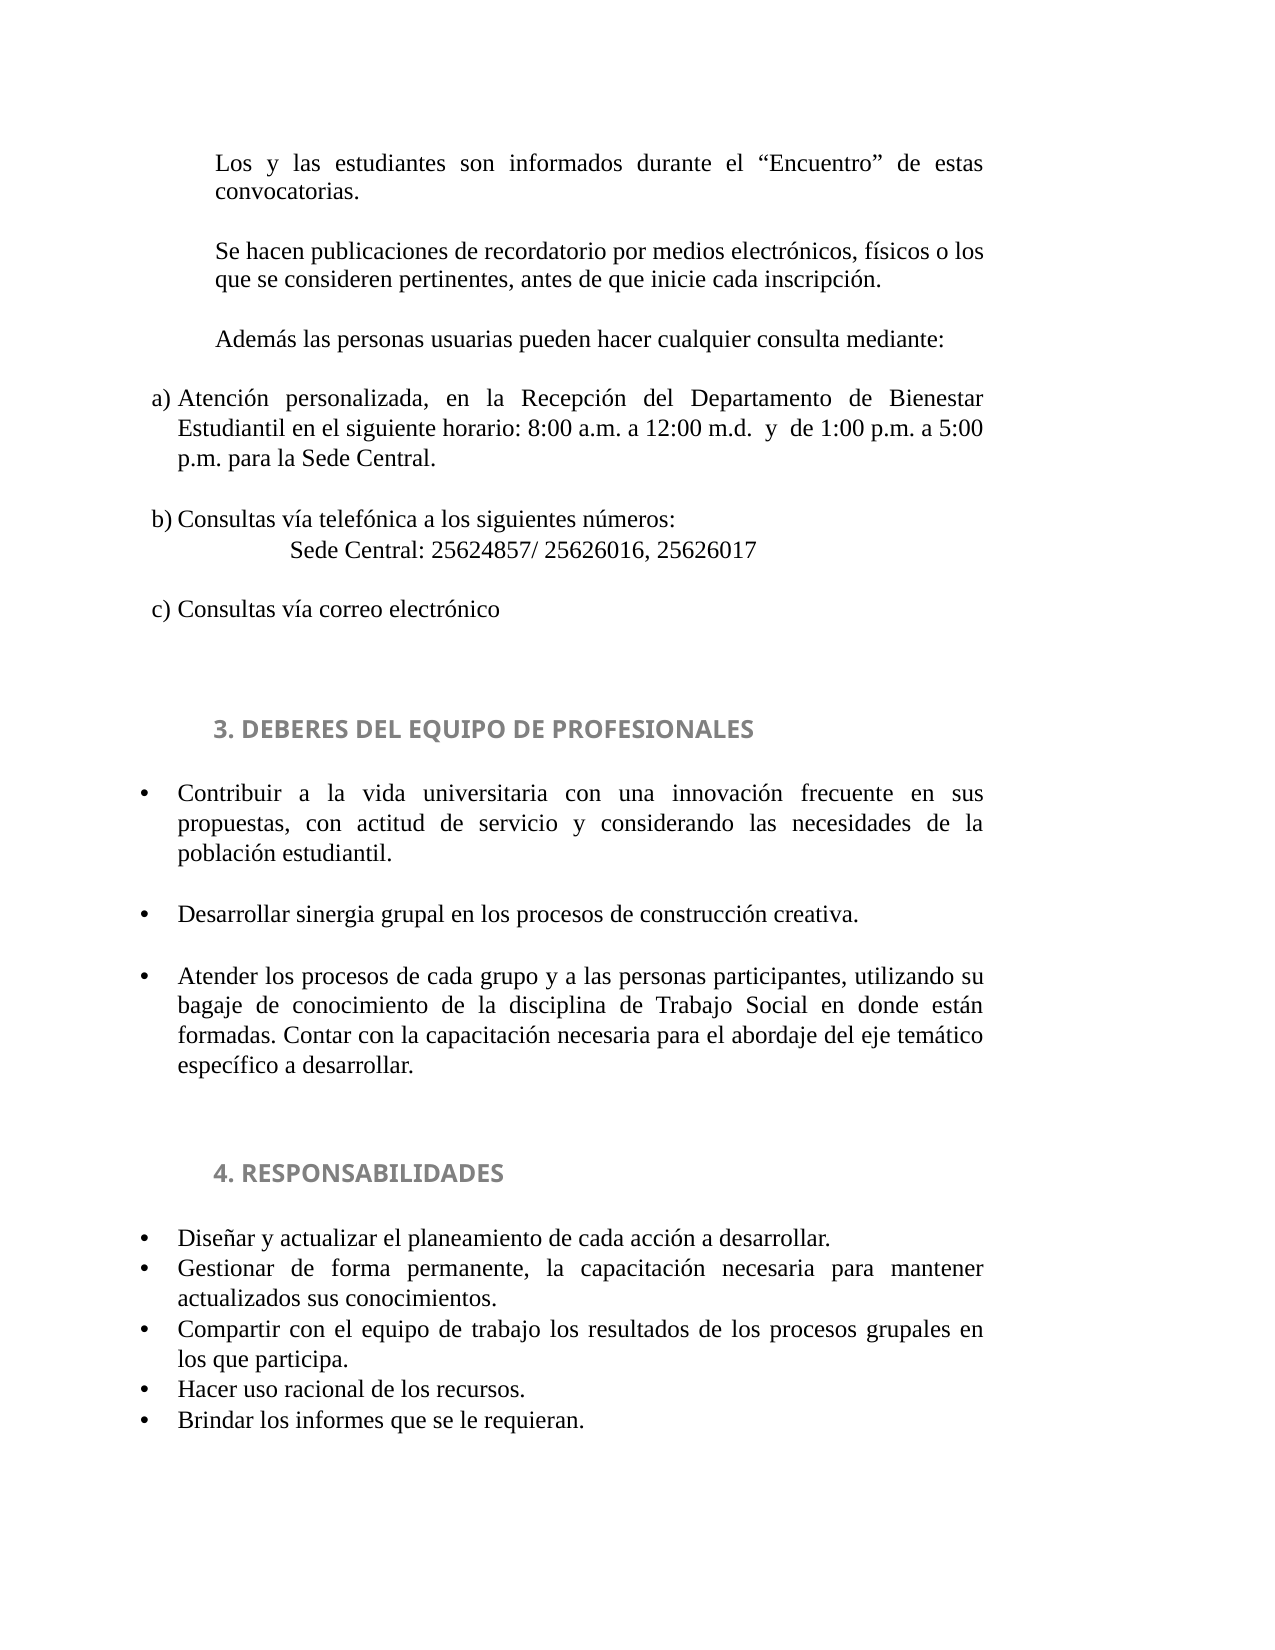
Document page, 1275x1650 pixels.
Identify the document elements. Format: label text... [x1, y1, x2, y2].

subtitle 4. RESPONSABILIDADES [213, 1156, 1098, 1190]
text Sede Central: 25624857/ 25626016, 25626017 [289, 535, 984, 564]
list Diseñar y actualizar el planeamiento de cada acción a desarrollar. [140, 1223, 984, 1252]
text Los y las estudiantes son informados durante el “Encuentro” de estas convocatorias. [215, 148, 984, 205]
list Desarrollar sinergia grupal en los procesos de construcción creativa. [140, 899, 984, 928]
text Además las personas usuarias pueden hacer cualquier consulta mediante: [215, 324, 984, 353]
list Consultas vía correo electrónico [151, 594, 984, 623]
list Atención personalizada, en la Recepción del Departamento de Bienestar Estudiantil en el siguiente horario: 8:00 a.m. a 12:00 m.d. y de 1:00 p.m. a 5:00 p.m. para la Sede Central. [151, 383, 984, 472]
list Compartir con el equipo de trabajo los resultados de los procesos grupales en los que participa. [140, 1314, 984, 1373]
list Atender los procesos de cada grupo y a las personas participantes, utilizando su bagaje de conocimiento de la disciplina de Trabajo Social en donde están formadas. Contar con la capacitación necesaria para el abordaje del eje temático específico a desarrollar. [140, 961, 984, 1079]
list Consultas vía telefónica a los siguientes números: [151, 504, 984, 533]
list Hacer uso racional de los recursos. [140, 1374, 984, 1403]
list Brindar los informes que se le requieran. [140, 1405, 984, 1434]
list Contribuir a la vida universitaria con una innovación frecuente en sus propuestas, con actitud de servicio y considerando las necesidades de la población estudiantil. [140, 778, 984, 867]
subtitle 3. DEBERES DEL EQUIPO DE PROFESIONALES [213, 711, 1098, 745]
list Gestionar de forma permanente, la capacitación necesaria para mantener actualizados sus conocimientos. [140, 1253, 984, 1312]
text Se hacen publicaciones de recordatorio por medios electrónicos, físicos o los que se consideren pertinentes, antes de que inicie cada inscripción. [215, 236, 984, 293]
